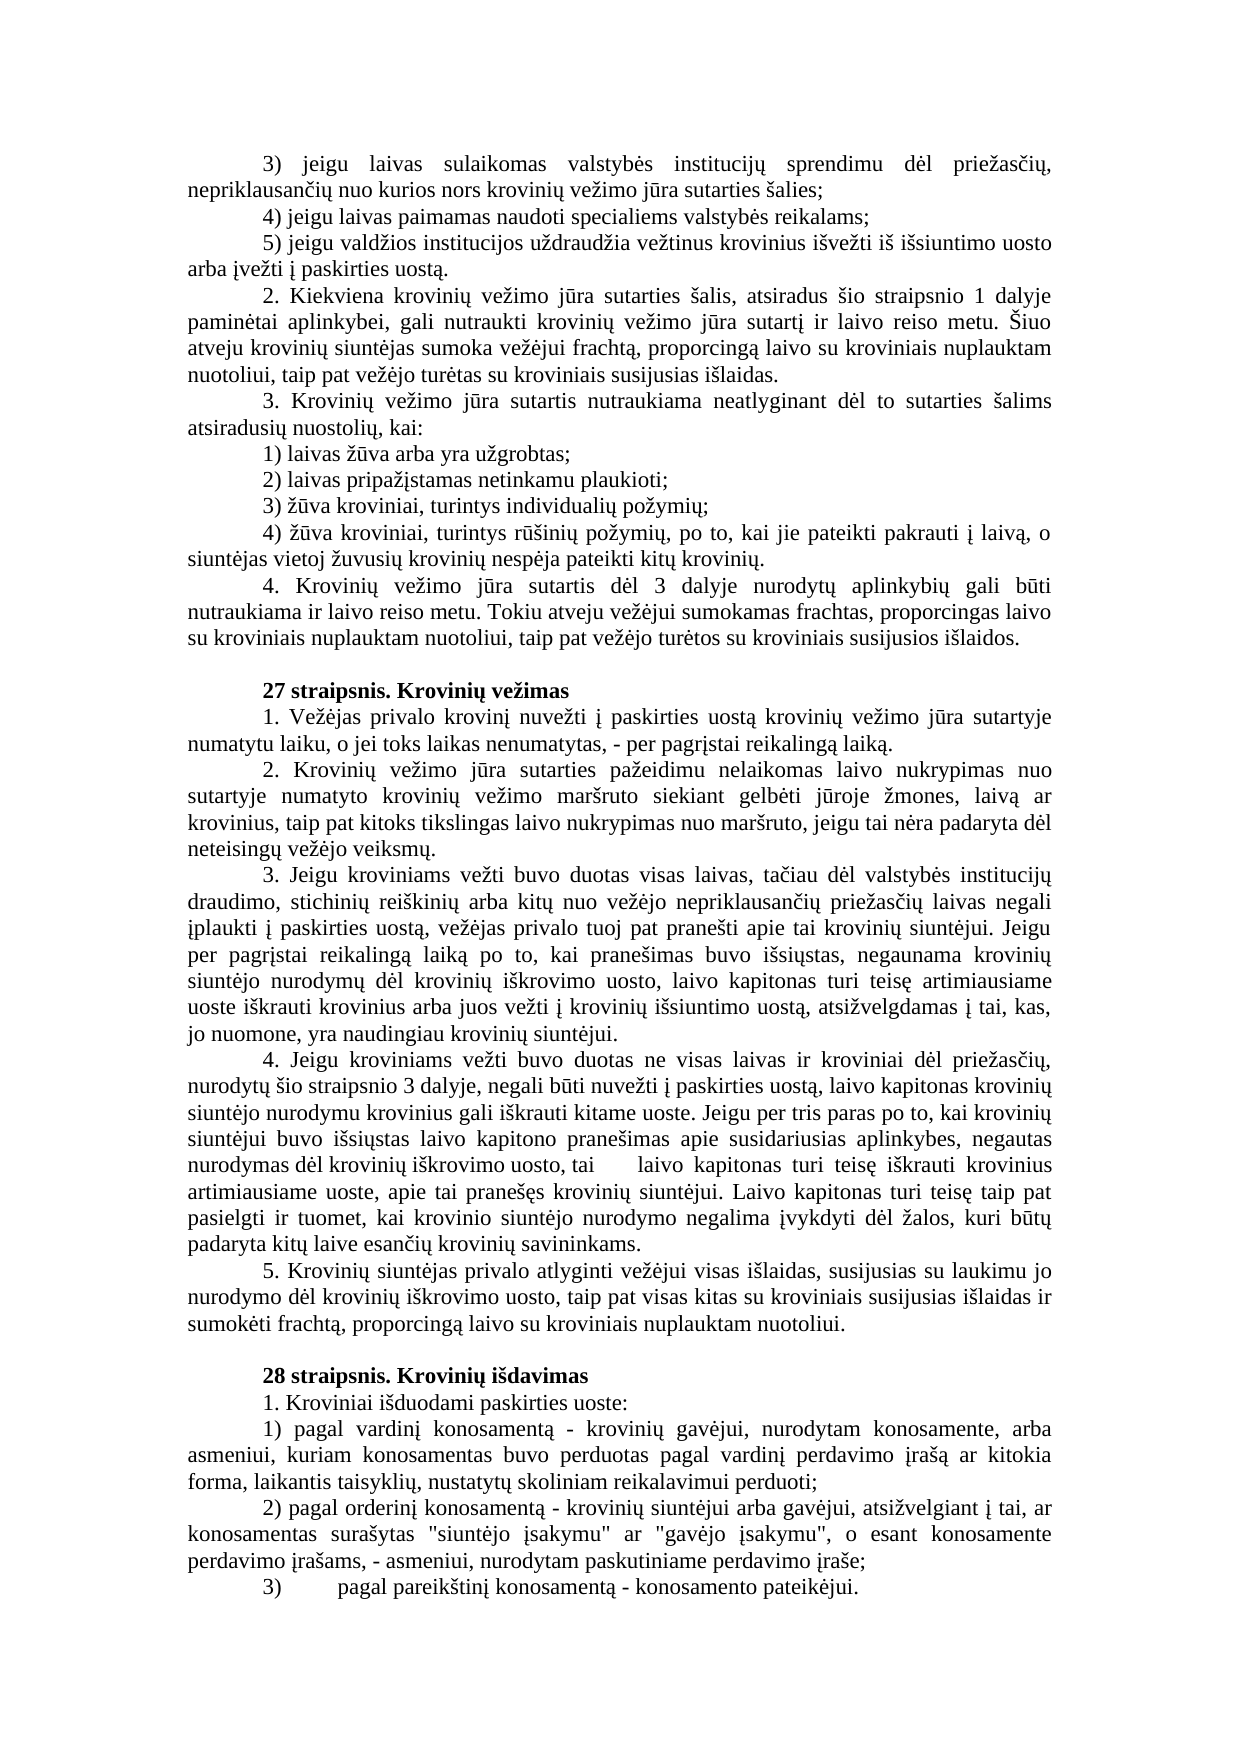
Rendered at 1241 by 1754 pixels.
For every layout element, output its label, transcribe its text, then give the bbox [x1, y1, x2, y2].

text 5. Krovinių siuntėjas privalo atlyginti vežėjui visas išlaidas, susijusias su laukimu jo nurodymo dėl krovinių iškrovimo uosto, taip pat visas kitas su kroviniais susijusias išlaidas ir sumokėti frachtą, proporcingą laivo su kroviniais nuplauktam nuotoliui. [187, 1257, 1053, 1336]
text 4) žūva kroviniai, turintys rūšinių požymių, po to, kai jie pateikti pakrauti į laivą, o siuntėjas vietoj žuvusių krovinių nespėja pateikti kitų krovinių. [187, 519, 1053, 572]
text 1) laivas žūva arba yra užgrobtas; [187, 440, 1053, 466]
text 2. Krovinių vežimo jūra sutarties pažeidimu nelaikomas laivo nukrypimas nuo sutartyje numatyto krovinių vežimo maršruto siekiant gelbėti jūroje žmones, laivą ar krovinius, taip pat kitoks tikslingas laivo nukrypimas nuo maršruto, jeigu tai nėra padaryta dėl neteisingų vežėjo veiksmų. [187, 756, 1053, 862]
text 4) jeigu laivas paimamas naudoti specialiems valstybės reikalams; [187, 203, 1053, 229]
text 1) pagal vardinį konosamentą - krovinių gavėjui, nurodytam konosamente, arba asmeniui, kuriam konosamentas buvo perduotas pagal vardinį perdavimo įrašą ar kitokia forma, laikantis taisyklių, nustatytų skoliniam reikalavimui perduoti; [187, 1415, 1053, 1494]
text 1. Vežėjas privalo krovinį nuvežti į paskirties uostą krovinių vežimo jūra sutartyje numatytu laiku, o jei toks laikas nenumatytas, - per pagrįstai reikalingą laiką. [187, 703, 1053, 756]
text 2. Kiekviena krovinių vežimo jūra sutarties šalis, atsiradus šio straipsnio 1 dalyje paminėtai aplinkybei, gali nutraukti krovinių vežimo jūra sutartį ir laivo reiso metu. Šiuo atveju krovinių siuntėjas sumoka vežėjui frachtą, proporcingą laivo su kroviniais nuplauktam nuotoliui, taip pat vežėjo turėtas su kroviniais susijusias išlaidas. [187, 282, 1053, 387]
text 2) pagal orderinį konosamentą - krovinių siuntėjui arba gavėjui, atsižvelgiant į tai, ar konosamentas surašytas "siuntėjo įsakymu" ar "gavėjo įsakymu", o esant konosamente perdavimo įrašams, - asmeniui, nurodytam paskutiniame perdavimo įraše; [187, 1494, 1053, 1573]
text 5) jeigu valdžios institucijos uždraudžia vežtinus krovinius išvežti iš išsiuntimo uosto arba įvežti į paskirties uostą. [187, 229, 1053, 282]
text 3. Krovinių vežimo jūra sutartis nutraukiama neatlyginant dėl to sutarties šalims atsiradusių nuostolių, kai: [187, 387, 1053, 440]
text 2) laivas pripažįstamas netinkamu plaukioti; [187, 466, 1053, 493]
text 4. Krovinių vežimo jūra sutartis dėl 3 dalyje nurodytų aplinkybių gali būti nutraukiama ir laivo reiso metu. Tokiu atveju vežėjui sumokamas frachtas, proporcingas laivo su kroviniais nuplauktam nuotoliui, taip pat vežėjo turėtos su kroviniais susijusios išlaidos. [187, 572, 1053, 651]
text 1. Kroviniai išduodami paskirties uoste: [187, 1389, 1053, 1415]
text 27 straipsnis. Krovinių vežimas [187, 677, 1053, 703]
text 3) žūva kroviniai, turintys individualių požymių; [187, 493, 1053, 519]
text 4. Jeigu kroviniams vežti buvo duotas ne visas laivas ir kroviniai dėl priežasčių, nurodytų šio straipsnio 3 dalyje, negali būti nuvežti į paskirties uostą, laivo kapitonas krovinių siuntėjo nurodymu krovinius gali iškrauti kitame uoste. Jeigu per tris paras po to, kai krovinių siuntėjui buvo išsiųstas laivo kapitono pranešimas apie susidariusias aplinkybes, negautas nurodymas dėl krovinių iškrovimo uosto, tai laivo kapitonas turi teisę iškrauti krovinius artimiausiame uoste, apie tai pranešęs krovinių siuntėjui. Laivo kapitonas turi teisę taip pat pasielgti ir tuomet, kai krovinio siuntėjo nurodymo negalima įvykdyti dėl žalos, kuri būtų padaryta kitų laive esančių krovinių savininkams. [187, 1046, 1053, 1257]
text 28 straipsnis. Krovinių išdavimas [187, 1362, 1053, 1389]
text 3. Jeigu kroviniams vežti buvo duotas visas laivas, tačiau dėl valstybės institucijų draudimo, stichinių reiškinių arba kitų nuo vežėjo nepriklausančių priežasčių laivas negali įplaukti į paskirties uostą, vežėjas privalo tuoj pat pranešti apie tai krovinių siuntėjui. Jeigu per pagrįstai reikalingą laiką po to, kai pranešimas buvo išsiųstas, negaunama krovinių siuntėjo nurodymų dėl krovinių iškrovimo uosto, laivo kapitonas turi teisę artimiausiame uoste iškrauti krovinius arba juos vežti į krovinių išsiuntimo uostą, atsižvelgdamas į tai, kas, jo nuomone, yra naudingiau krovinių siuntėjui. [187, 862, 1053, 1046]
text 3) jeigu laivas sulaikomas valstybės institucijų sprendimu dėl priežasčių, nepriklausančių nuo kurios nors krovinių vežimo jūra sutarties šalies; [187, 150, 1053, 203]
text 3) pagal pareikštinį konosamentą - konosamento pateikėjui. [187, 1573, 1053, 1599]
